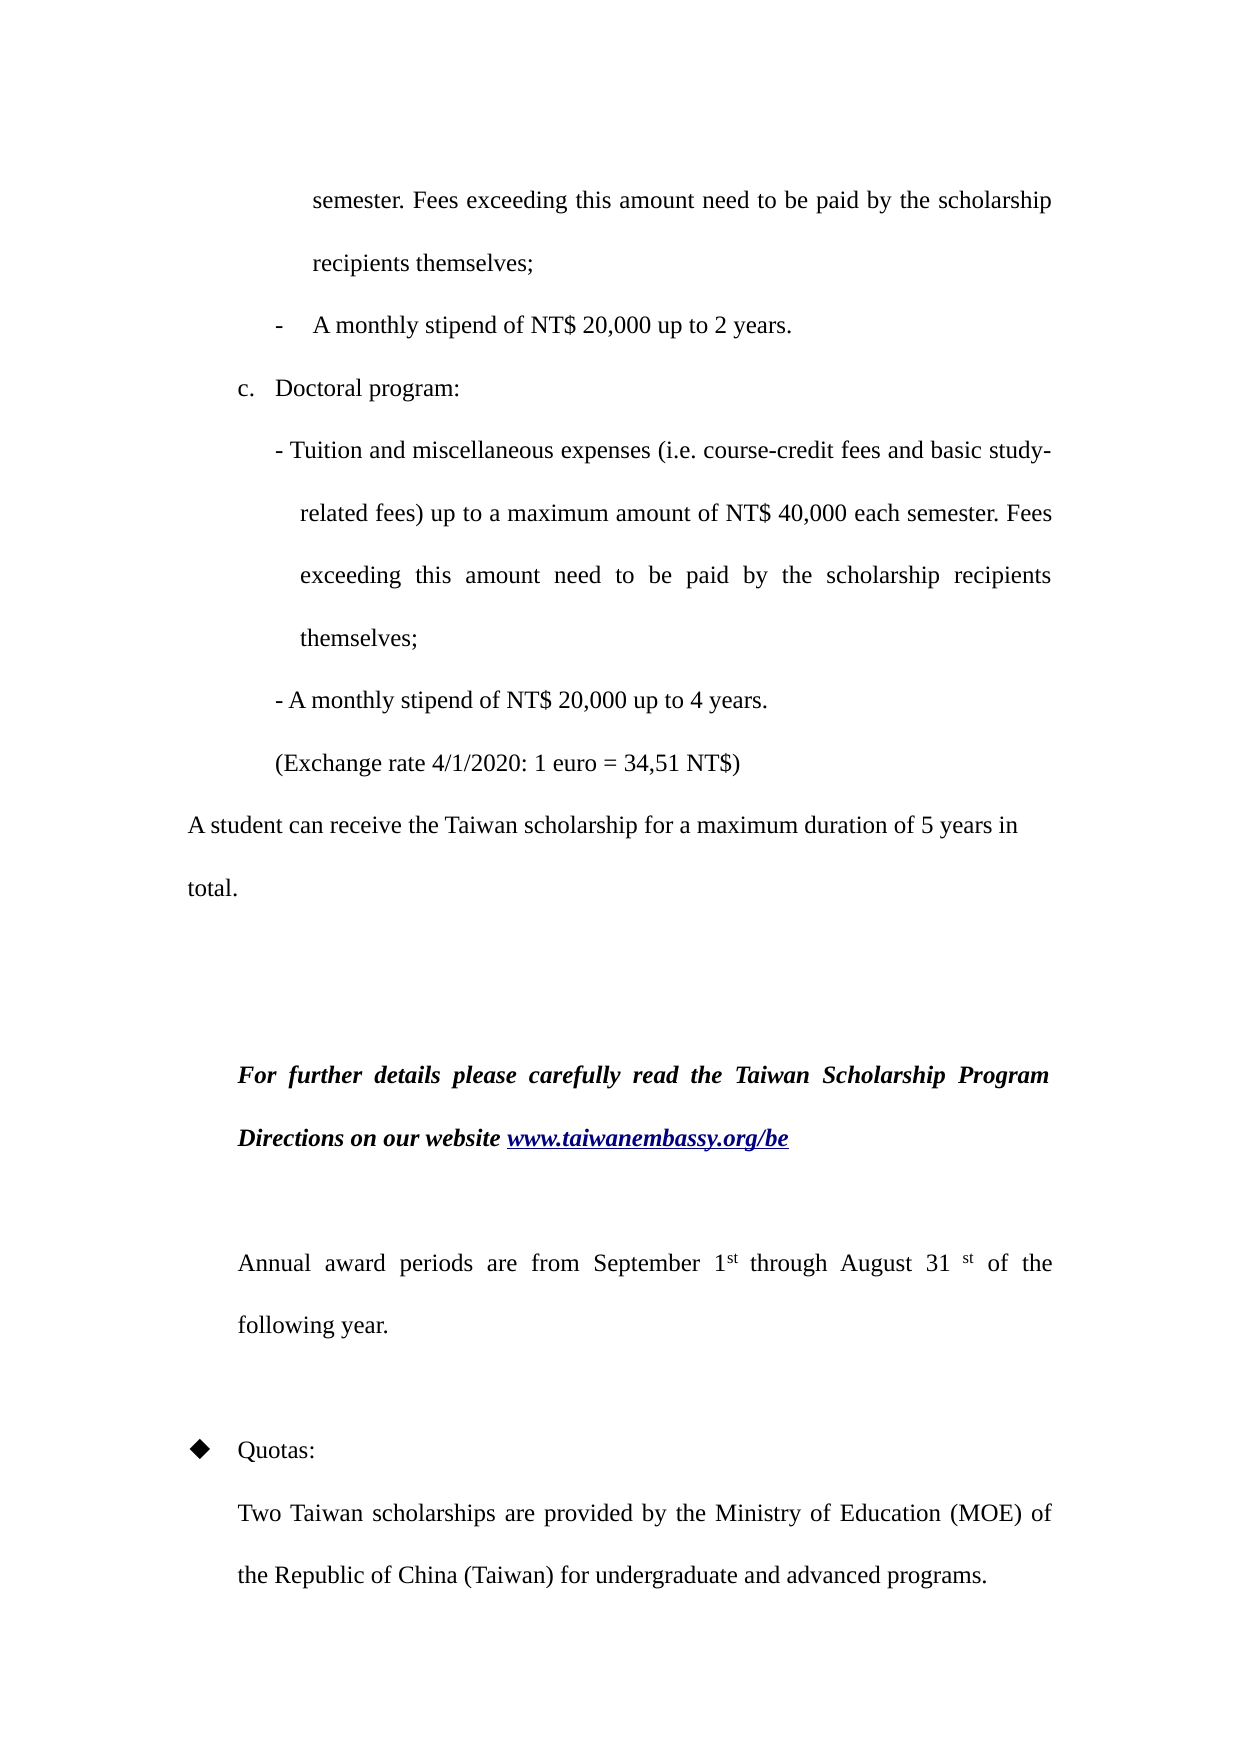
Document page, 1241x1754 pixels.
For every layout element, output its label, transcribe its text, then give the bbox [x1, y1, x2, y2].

text (Exchange rate 4/1/2020: 1 euro = 34,51 NT$) [275, 721, 1053, 783]
text A student can receive the Taiwan scholarship for a maximum duration of 5 years in total. [187, 783, 1053, 908]
list Doctoral program: [237, 346, 1053, 408]
text Annual award periods are from September 1st through August 31 st of the following year. [237, 1221, 1053, 1346]
text - Tuition and miscellaneous expenses (i.e. course-credit fees and basic study-related fees) up to a maximum amount of NT$ 40,000 each semester. Fees exceeding this amount need to be paid by the scholarship recipients themselves; [275, 408, 1053, 658]
list Quotas: [187, 1408, 1053, 1471]
text For further details please carefully read the Taiwan Scholarship Program Directions on our website www.taiwanembassy.org/be [237, 1033, 1053, 1158]
list semester. Fees exceeding this amount need to be paid by the scholarship recipients themselves; [275, 158, 1053, 283]
list A monthly stipend of NT$ 20,000 up to 2 years. [275, 283, 1053, 346]
text Two Taiwan scholarships are provided by the Ministry of Education (MOE) of the Republic of China (Taiwan) for undergraduate and advanced programs. [237, 1471, 1053, 1596]
text - A monthly stipend of NT$ 20,000 up to 4 years. [275, 658, 1053, 721]
